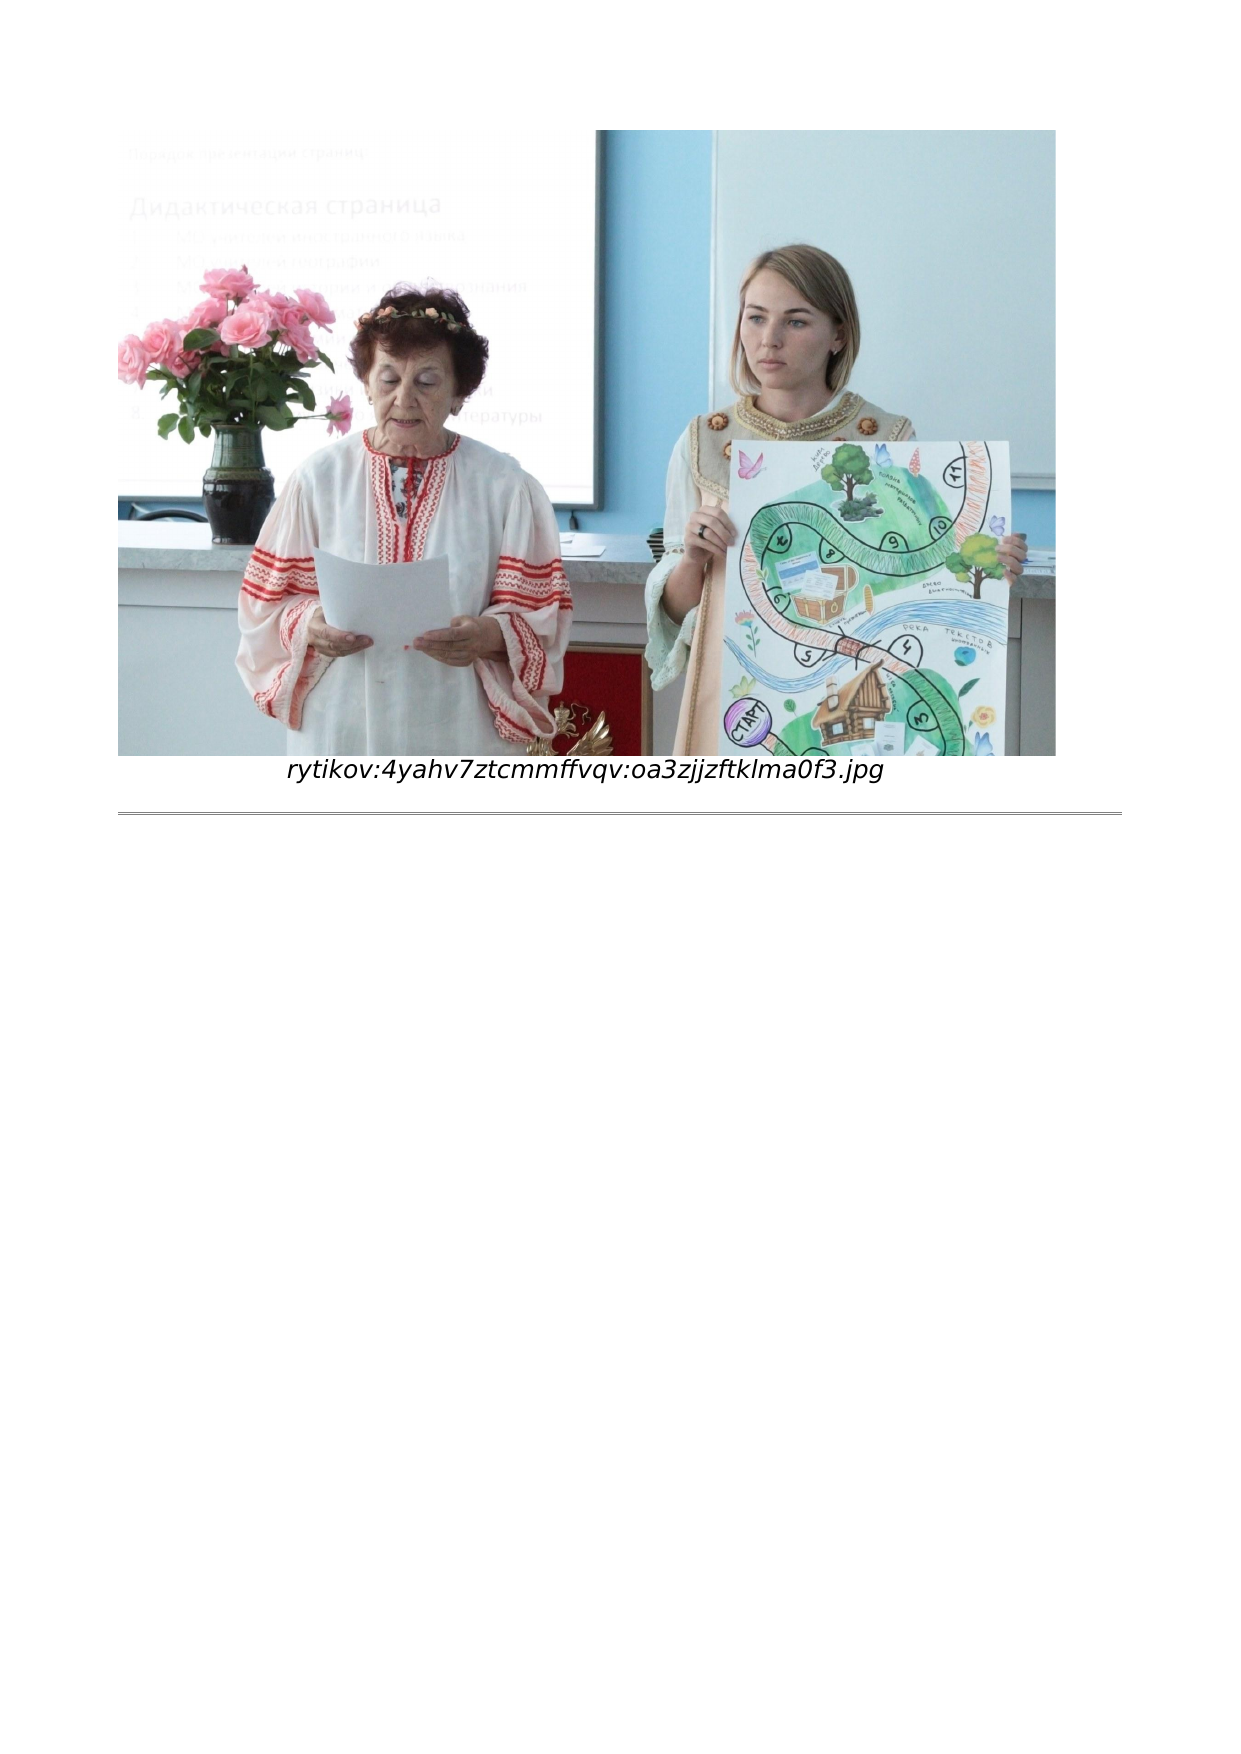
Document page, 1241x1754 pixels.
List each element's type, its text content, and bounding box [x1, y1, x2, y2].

picture [118, 130, 1056, 756]
text rytikov:4yahv7ztcmmffvqv:oa3zjjzftklma0f3.jpg [118, 756, 1056, 785]
